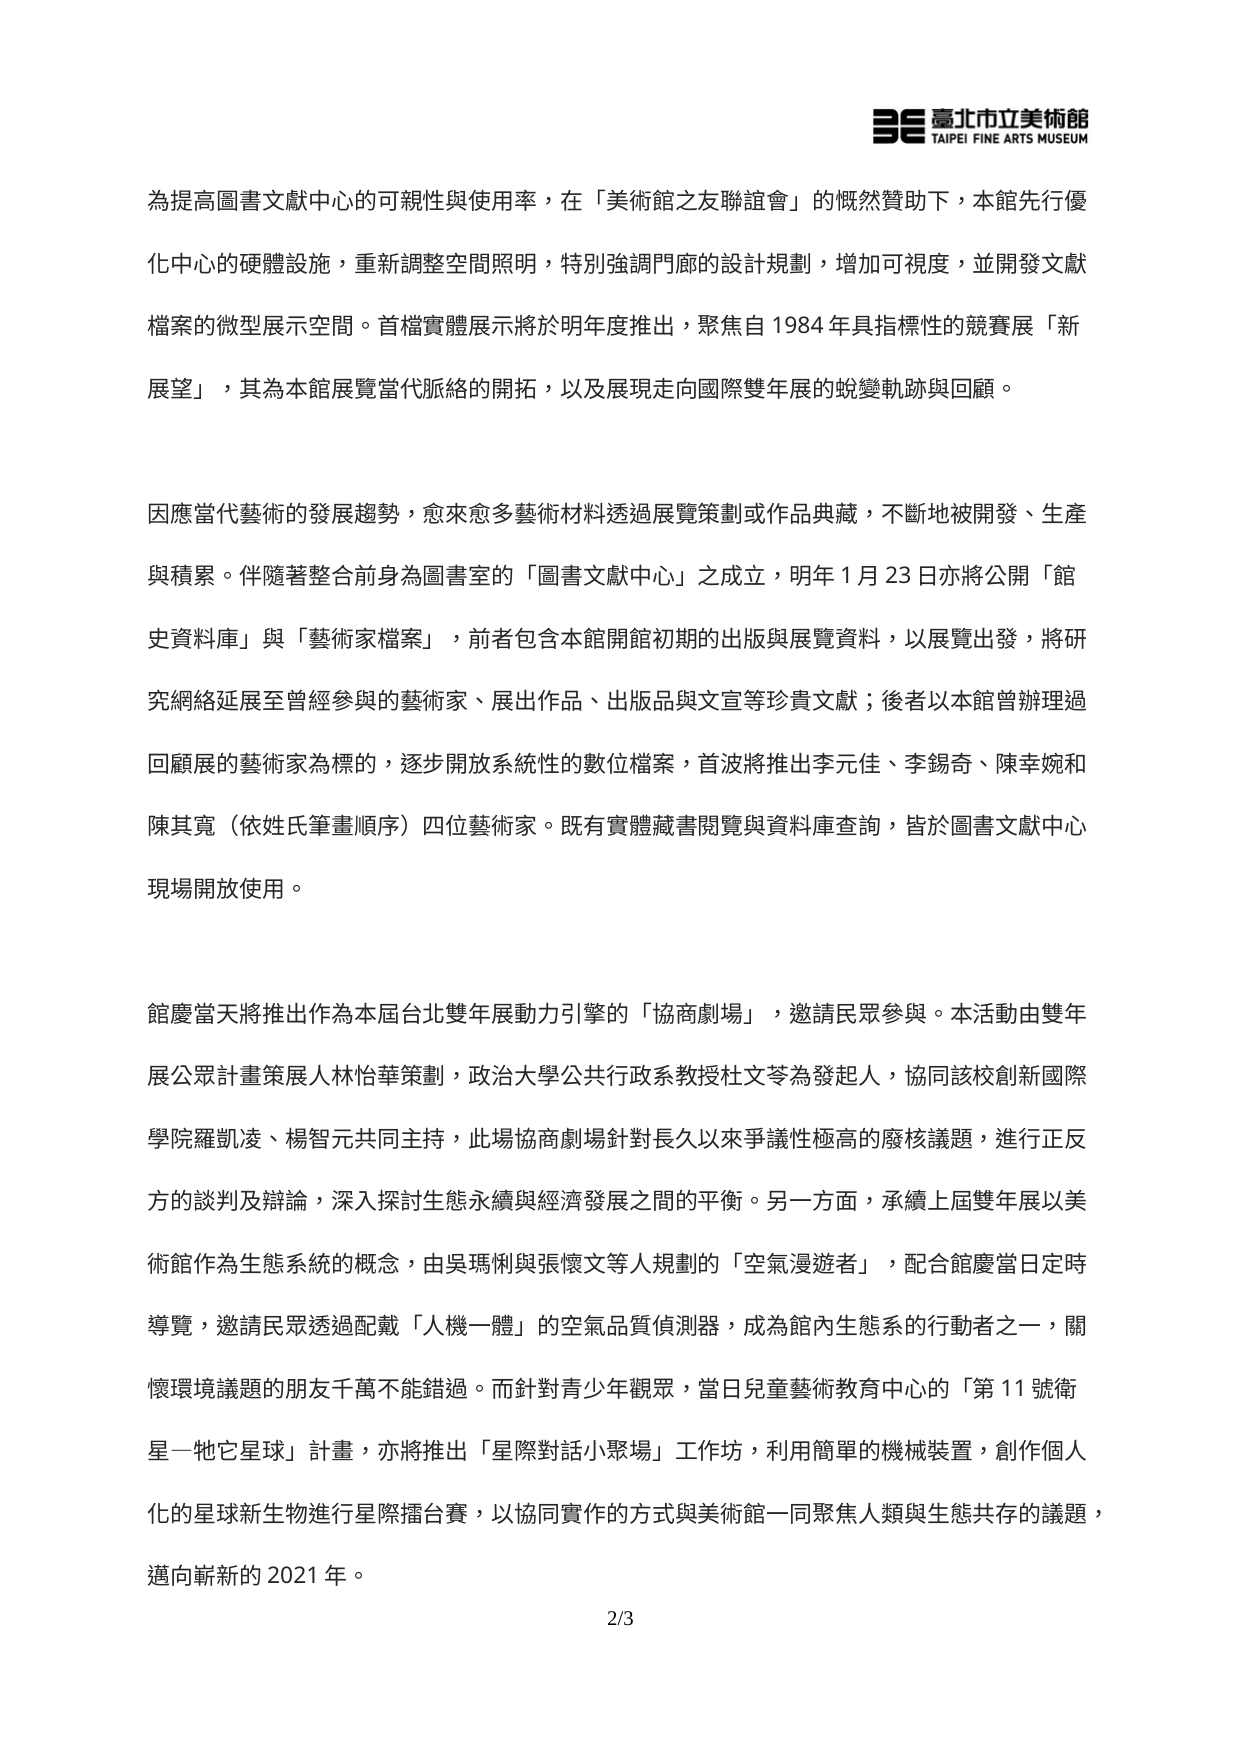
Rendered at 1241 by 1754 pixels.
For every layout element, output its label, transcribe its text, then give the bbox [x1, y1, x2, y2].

text 為提高圖書文獻中心的可親性與使用率，在「美術館之友聯誼會」的慨然贊助下，本館先行優化中心的硬體設施，重新調整空間照明，特別強調門廊的設計規劃，增加可視度，並開發文獻檔案的微型展示空間。首檔實體展示將於明年度推出，聚焦自1984年具指標性的競賽展「新展望」，其為本館展覽當代脈絡的開拓，以及展現走向國際雙年展的蛻變軌跡與回顧。 [148, 158, 1092, 408]
text 館慶當天將推出作為本屆台北雙年展動力引擎的「協商劇場」，邀請民眾參與。本活動由雙年展公眾計畫策展人林怡華策劃，政治大學公共行政系教授杜文苓為發起人，協同該校創新國際學院羅凱凌、楊智元共同主持，此場協商劇場針對長久以來爭議性極高的廢核議題，進行正反方的談判及辯論，深入探討生態永續與經濟發展之間的平衡。另一方面，承續上屆雙年展以美術館作為生態系統的概念，由吳瑪悧與張懷文等人規劃的「空氣漫遊者」，配合館慶當日定時導覽，邀請民眾透過配戴「人機一體」的空氣品質偵測器，成為館內生態系的行動者之一，關懷環境議題的朋友千萬不能錯過。而針對青少年觀眾，當日兒童藝術教育中心的「第11號衛星—牠它星球」計畫，亦將推出「星際對話小聚場」工作坊，利用簡單的機械裝置，創作個人化的星球新生物進行星際擂台賽，以協同實作的方式與美術館一同聚焦人類與生態共存的議題，邁向嶄新的2021年。 [148, 971, 1092, 1596]
text 因應當代藝術的發展趨勢，愈來愈多藝術材料透過展覽策劃或作品典藏，不斷地被開發、生產與積累。伴隨著整合前身為圖書室的「圖書文獻中心」之成立，明年1月23日亦將公開「館史資料庫」與「藝術家檔案」，前者包含本館開館初期的出版與展覽資料，以展覽出發，將研究網絡延展至曾經參與的藝術家、展出作品、出版品與文宣等珍貴文獻；後者以本館曾辦理過回顧展的藝術家為標的，逐步開放系統性的數位檔案，首波將推出李元佳、李錫奇、陳幸婉和陳其寬（依姓氏筆畫順序）四位藝術家。既有實體藏書閱覽與資料庫查詢，皆於圖書文獻中心現場開放使用。 [148, 471, 1092, 908]
